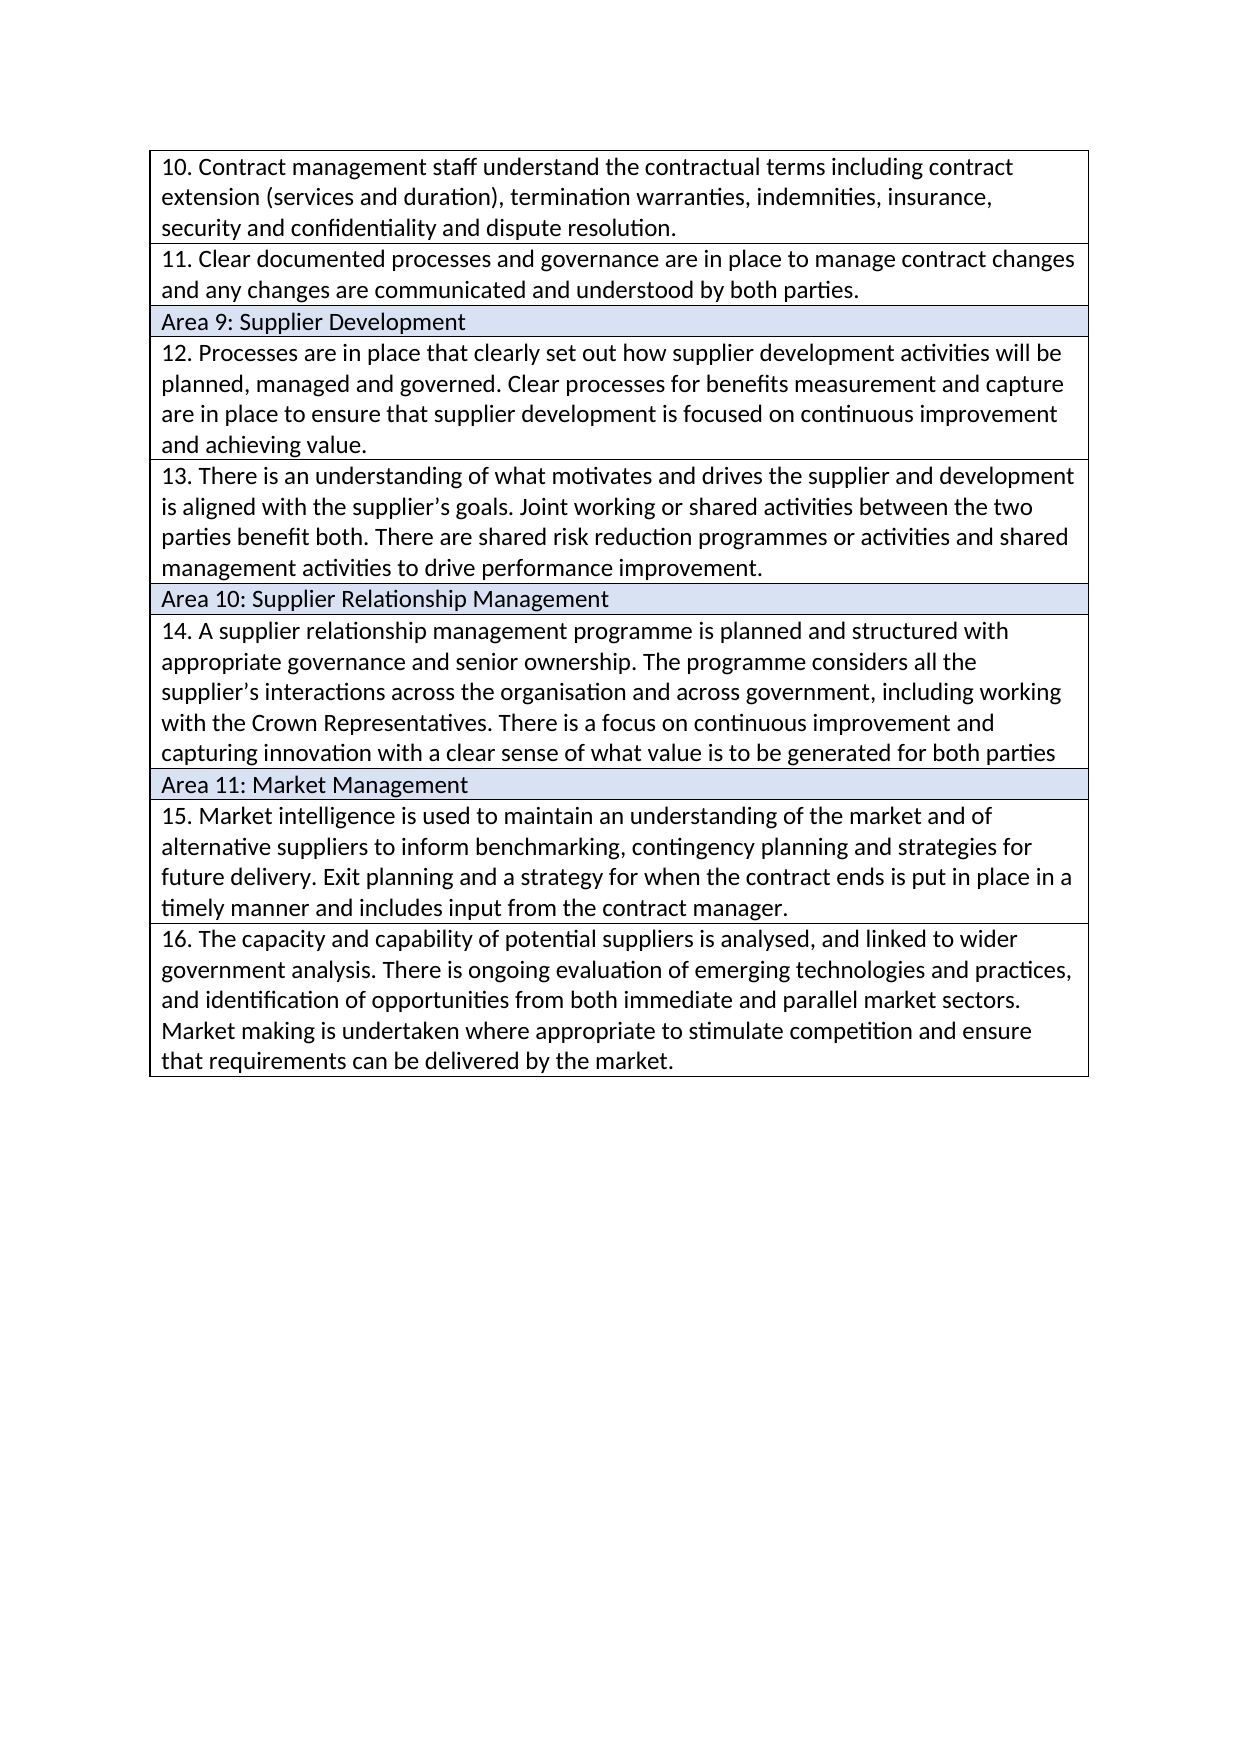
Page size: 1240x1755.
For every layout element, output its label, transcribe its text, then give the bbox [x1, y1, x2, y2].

table_cell 15. Market intelligence is used to maintain an understanding of the market and of alternative suppliers to inform benchmarking, contingency planning and strategies for future delivery. Exit planning and a strategy for when the contract ends is put in place in a timely manner and includes input from the contract manager. [151, 800, 1088, 922]
table_cell 11. Clear documented processes and governance are in place to manage contract changes and any changes are communicated and understood by both parties. [151, 244, 1088, 305]
table_cell 12. Processes are in place that clearly set out how supplier development activities will be planned, managed and governed. Clear processes for benefits measurement and capture are in place to ensure that supplier development is focused on continuous improvement and achieving value. [151, 337, 1088, 459]
table_cell 14. A supplier relationship management programme is planned and structured with appropriate governance and senior ownership. The programme considers all the supplier’s interactions across the organisation and across government, including working with the Crown Representatives. There is a focus on continuous improvement and capturing innovation with a clear sense of what value is to be generated for both parties [151, 615, 1088, 768]
table_cell Area 11: Market Management [151, 769, 1088, 799]
table_cell 16. The capacity and capability of potential suppliers is analysed, and linked to wider government analysis. There is ongoing evaluation of emerging technologies and practices, and identification of opportunities from both immediate and parallel market sectors. Market making is undertaken where appropriate to stimulate competition and ensure that requirements can be delivered by the market. [151, 924, 1088, 1076]
table_cell Area 10: Supplier Relationship Management [151, 584, 1088, 614]
table_cell 10. Contract management staff understand the contractual terms including contract extension (services and duration), termination warranties, indemnities, insurance, security and confidentiality and dispute resolution. [151, 151, 1088, 243]
table_cell 13. There is an understanding of what motivates and drives the supplier and development is aligned with the supplier’s goals. Joint working or shared activities between the two parties benefit both. There are shared risk reduction programmes or activities and shared management activities to drive performance improvement. [151, 460, 1088, 582]
table_cell Area 9: Supplier Development [151, 306, 1088, 336]
